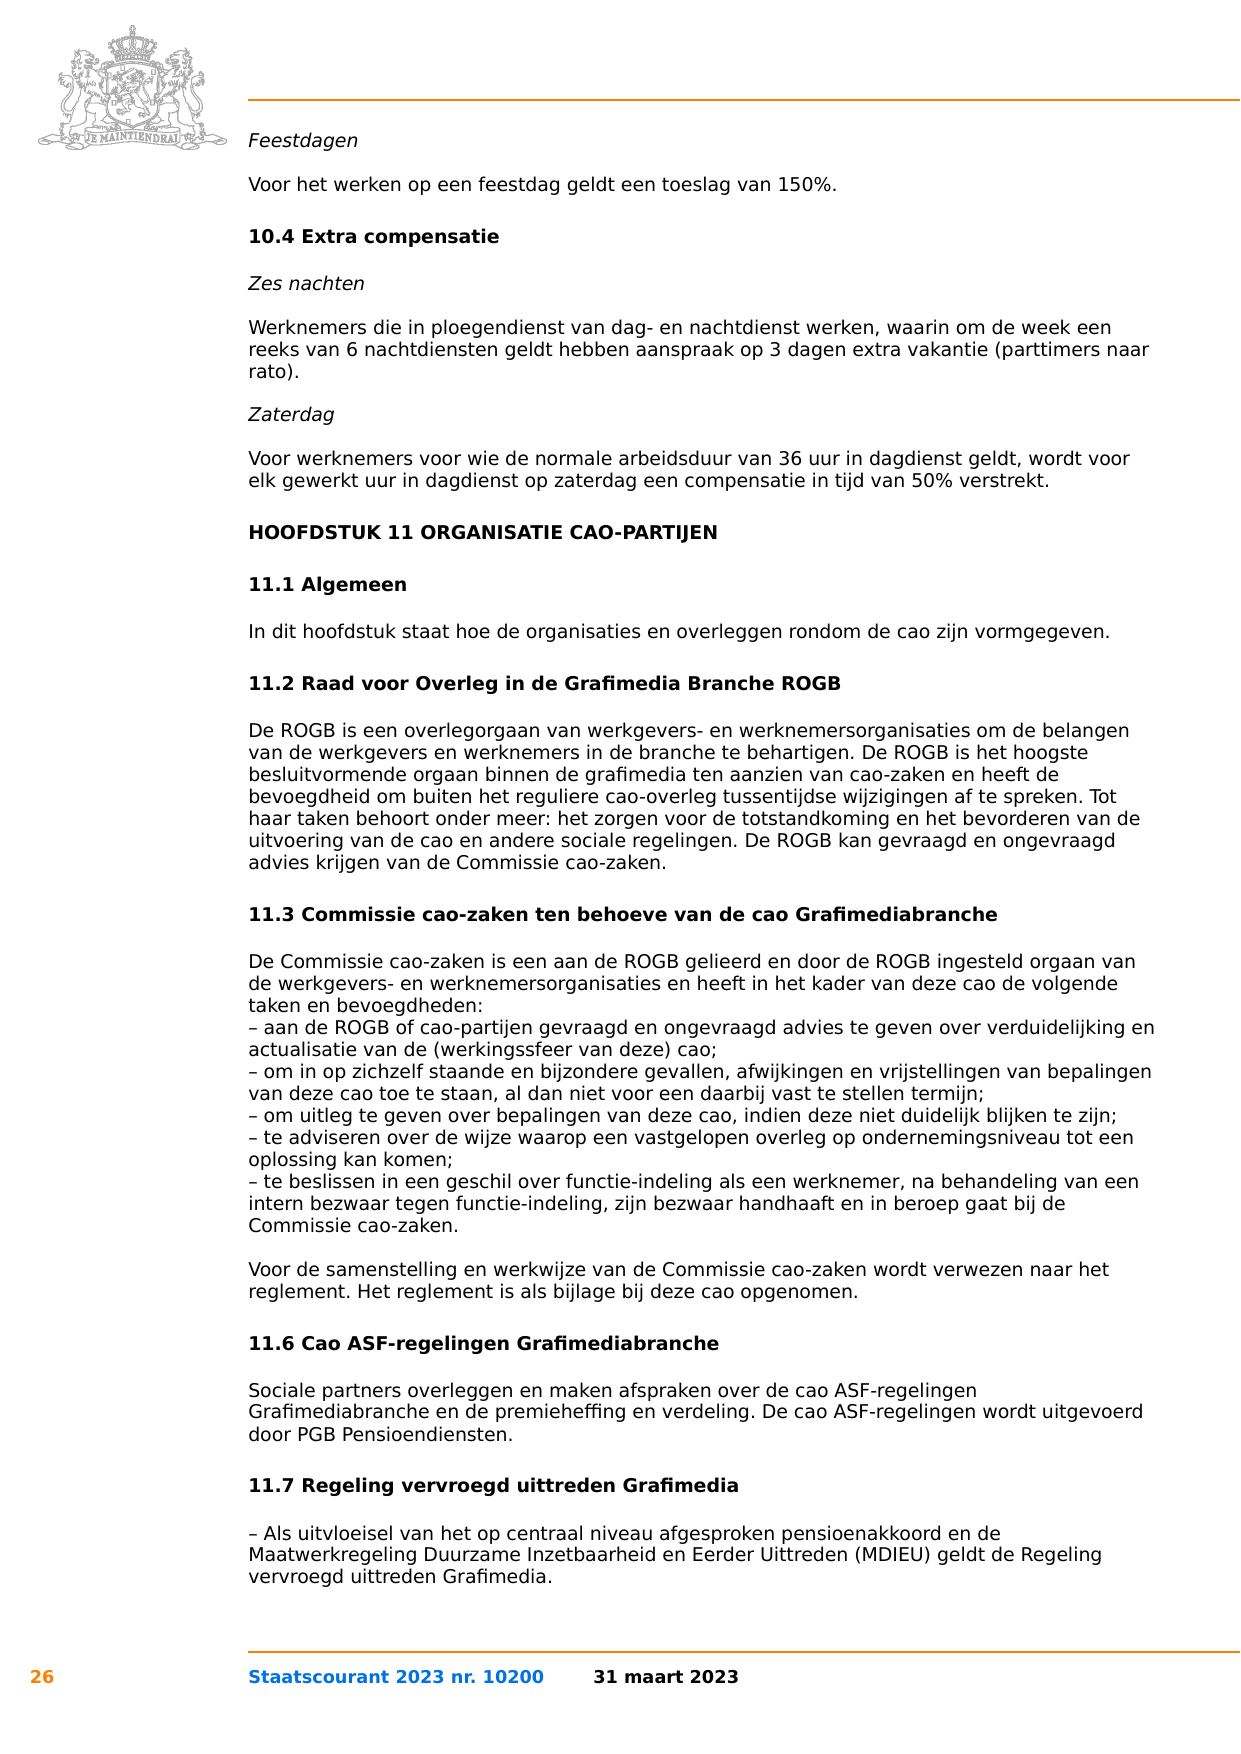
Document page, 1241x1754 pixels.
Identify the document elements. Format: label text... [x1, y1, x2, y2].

text De ROGB is een overlegorgaan van werkgevers- en werknemersorganisaties om de belangen van de werkgevers en werknemers in de branche te behartigen. De ROGB is het hoogste besluitvormende orgaan binnen de grafimedia ten aanzien van cao-zaken en heeft de bevoegdheid om buiten het reguliere cao-overleg tussentijdse wijzigingen af te spreken. Tot haar taken behoort onder meer: het zorgen voor de totstandkoming en het bevorderen van de uitvoering van de cao en andere sociale regelingen. De ROGB kan gevraagd en ongevraagd advies krijgen van de Commissie cao-zaken. [248, 720, 1163, 874]
subtitle HOOFDSTUK 11 ORGANISATIE CAO-PARTIJEN [248, 522, 1163, 544]
text – te beslissen in een geschil over functie-indeling als een werknemer, na behandeling van een intern bezwaar tegen functie-indeling, zijn bezwaar handhaaft en in beroep gaat bij de Commissie cao-zaken. [248, 1171, 1163, 1237]
subtitle 11.6 Cao ASF-regelingen Grafimediabranche [248, 1332, 1163, 1354]
subtitle Zaterdag [248, 404, 1163, 426]
subtitle Feestdagen [248, 130, 1163, 152]
subtitle 11.2 Raad voor Overleg in de Grafimedia Branche ROGB [248, 673, 1163, 695]
subtitle 11.7 Regeling vervroegd uittreden Grafimedia [248, 1475, 1163, 1497]
text – om in op zichzelf staande en bijzondere gevallen, afwijkingen en vrijstellingen van bepalingen van deze cao toe te staan, al dan niet voor een daarbij vast te stellen termijn; [248, 1061, 1163, 1105]
text In dit hoofdstuk staat hoe de organisaties en overleggen rondom de cao zijn vormgegeven. [248, 621, 1163, 643]
subtitle 10.4 Extra compensatie [248, 226, 1163, 248]
text Voor de samenstelling en werkwijze van de Commissie cao-zaken wordt verwezen naar het reglement. Het reglement is als bijlage bij deze cao opgenomen. [248, 1258, 1163, 1302]
text – om uitleg te geven over bepalingen van deze cao, indien deze niet duidelijk blijken te zijn; [248, 1105, 1163, 1127]
text Voor werknemers voor wie de normale arbeidsduur van 36 uur in dagdienst geldt, wordt voor elk gewerkt uur in dagdienst op zaterdag een compensatie in tijd van 50% verstrekt. [248, 448, 1163, 492]
subtitle Zes nachten [248, 273, 1163, 295]
text – aan de ROGB of cao-partijen gevraagd en ongevraagd advies te geven over verduidelijking en actualisatie van de (werkingssfeer van deze) cao; [248, 1017, 1163, 1061]
text Sociale partners overleggen en maken afspraken over de cao ASF-regelingen Grafimediabranche en de premieheffing en verdeling. De cao ASF-regelingen wordt uitgevoerd door PGB Pensioendiensten. [248, 1379, 1163, 1445]
text De Commissie cao-zaken is een aan de ROGB gelieerd en door de ROGB ingesteld orgaan van de werkgevers- en werknemersorganisaties en heeft in het kader van deze cao de volgende taken en bevoegdheden: [248, 951, 1163, 1017]
subtitle 11.1 Algemeen [248, 574, 1163, 596]
text Voor het werken op een feestdag geldt een toeslag van 150%. [248, 174, 1163, 196]
text – te adviseren over de wijze waarop een vastgelopen overleg op ondernemingsniveau tot een oplossing kan komen; [248, 1127, 1163, 1171]
text Werknemers die in ploegendienst van dag- en nachtdienst werken, waarin om de week een reeks van 6 nachtdiensten geldt hebben aanspraak op 3 dagen extra vakantie (parttimers naar rato). [248, 317, 1163, 382]
picture [38, 25, 227, 150]
subtitle 11.3 Commissie cao-zaken ten behoeve van de cao Grafimediabranche [248, 904, 1163, 926]
text – Als uitvloeisel van het op centraal niveau afgesproken pensioenakkoord en de Maatwerkregeling Duurzame Inzetbaarheid en Eerder Uittreden (MDIEU) geldt de Regeling vervroegd uittreden Grafimedia. [248, 1522, 1163, 1588]
